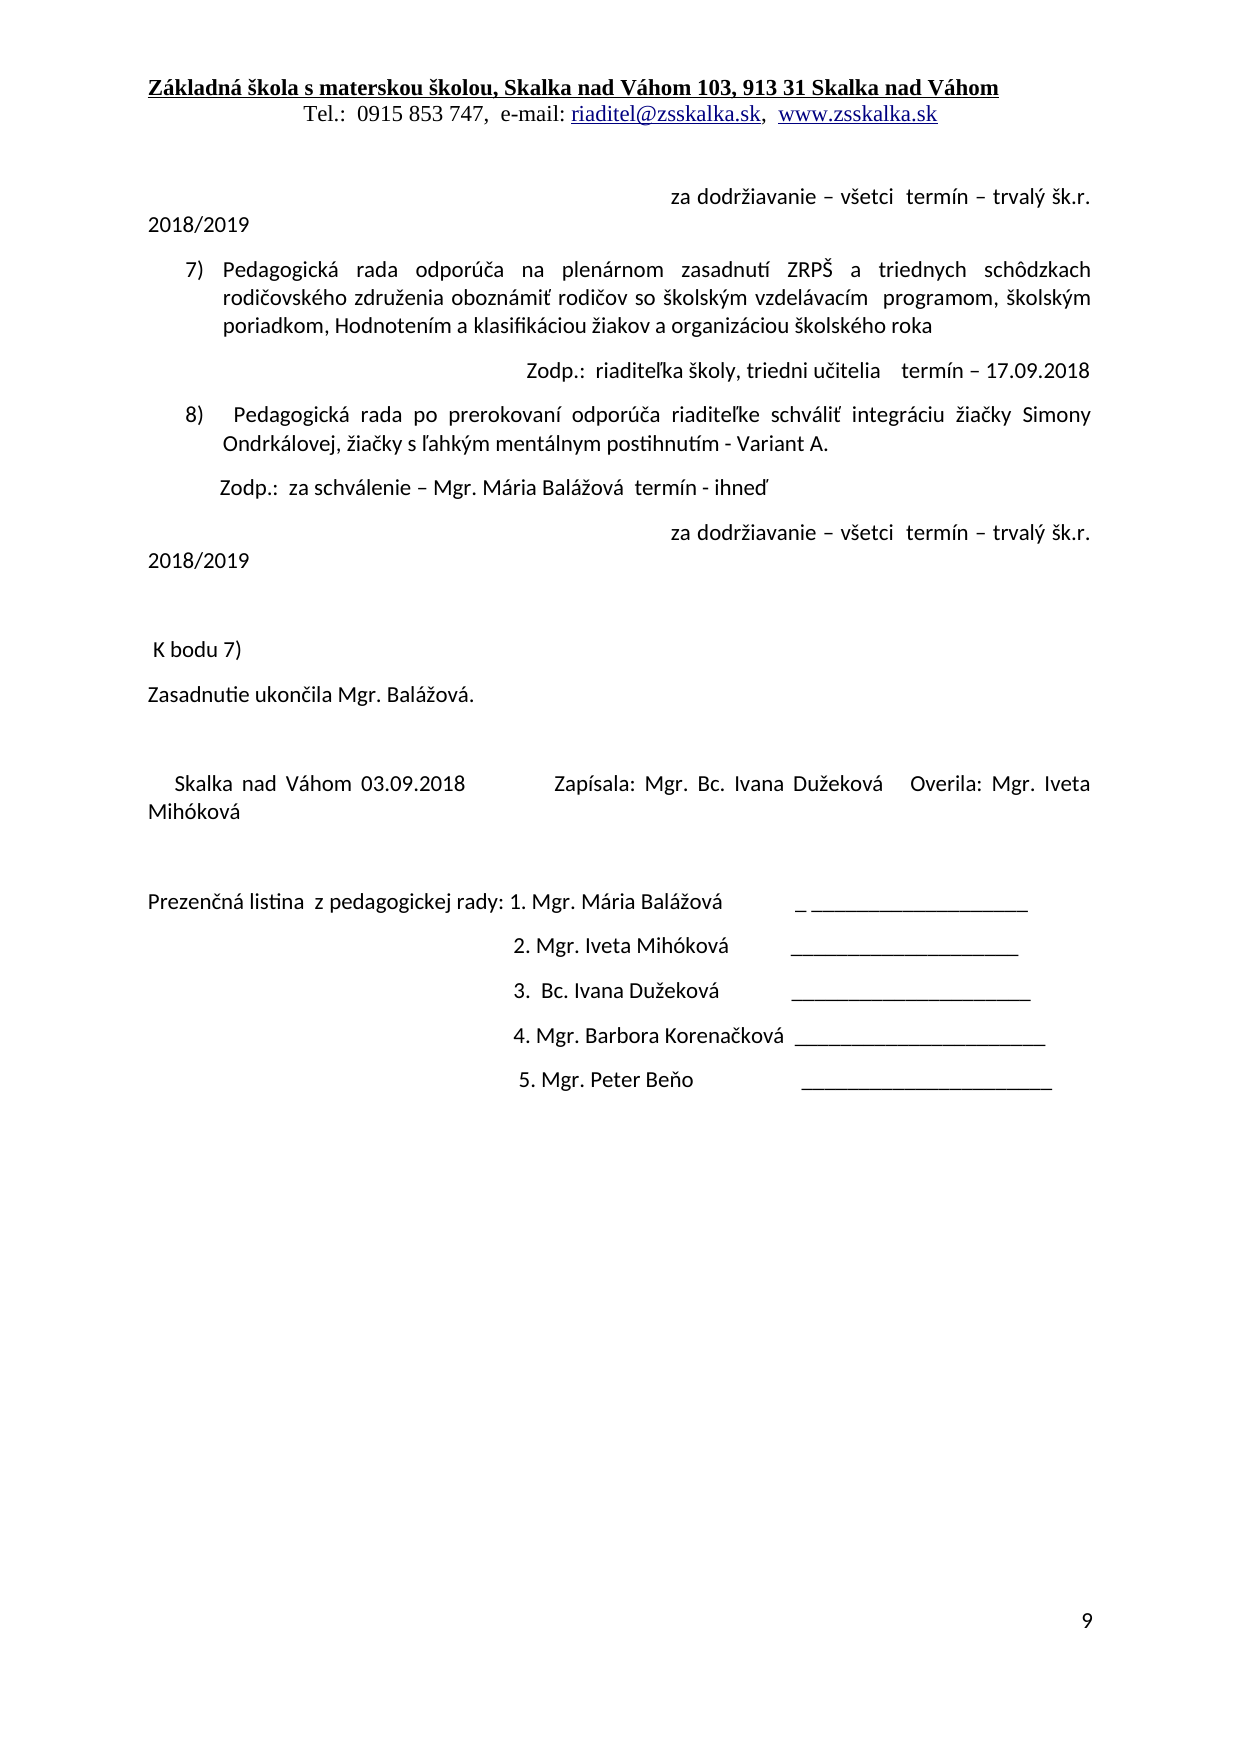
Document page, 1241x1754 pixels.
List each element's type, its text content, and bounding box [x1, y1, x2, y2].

text 5. Mgr. Peter Beňo ______________________ [148, 1066, 1093, 1094]
list Pedagogická rada po prerokovaní odporúča riaditeľke schváliť integráciu žiačky Simony Ondrkálovej, žiačky s ľahkým mentálnym postihnutím - Variant A. [185, 401, 1093, 457]
text Zodp.: za schválenie – Mgr. Mária Balážová termín - ihneď [148, 473, 1093, 501]
list Pedagogická rada odporúča na plenárnom zasadnutí ZRPŠ a triednych schôdzkach rodičovského združenia oboznámiť rodičov so školským vzdelávacím programom, školským poriadkom, Hodnotením a klasifikáciou žiakov a organizáciou školského roka [185, 255, 1093, 339]
text Zasadnutie ukončila Mgr. Balážová. [148, 680, 1093, 708]
text 4. Mgr. Barbora Korenačková ______________________ [148, 1021, 1093, 1049]
text Skalka nad Váhom 03.09.2018 Zapísala: Mgr. Bc. Ivana Dužeková Overila: Mgr. Iveta Mihóková [148, 769, 1093, 826]
text za dodržiavanie – všetci termín – trvalý šk.r. 2018/2019 [148, 518, 1093, 574]
text Prezenčná listina z pedagogickej rady: 1. Mgr. Mária Balážová _ ___________________ [148, 887, 1093, 915]
text 2. Mgr. Iveta Mihóková ____________________ [148, 932, 1093, 959]
text 3. Bc. Ivana Dužeková _____________________ [148, 976, 1093, 1004]
text Zodp.: riaditeľka školy, triedni učitelia termín – 17.09.2018 [223, 356, 1093, 384]
text K bodu 7) [148, 635, 1093, 663]
text za dodržiavanie – všetci termín – trvalý šk.r. 2018/2019 [148, 182, 1093, 238]
